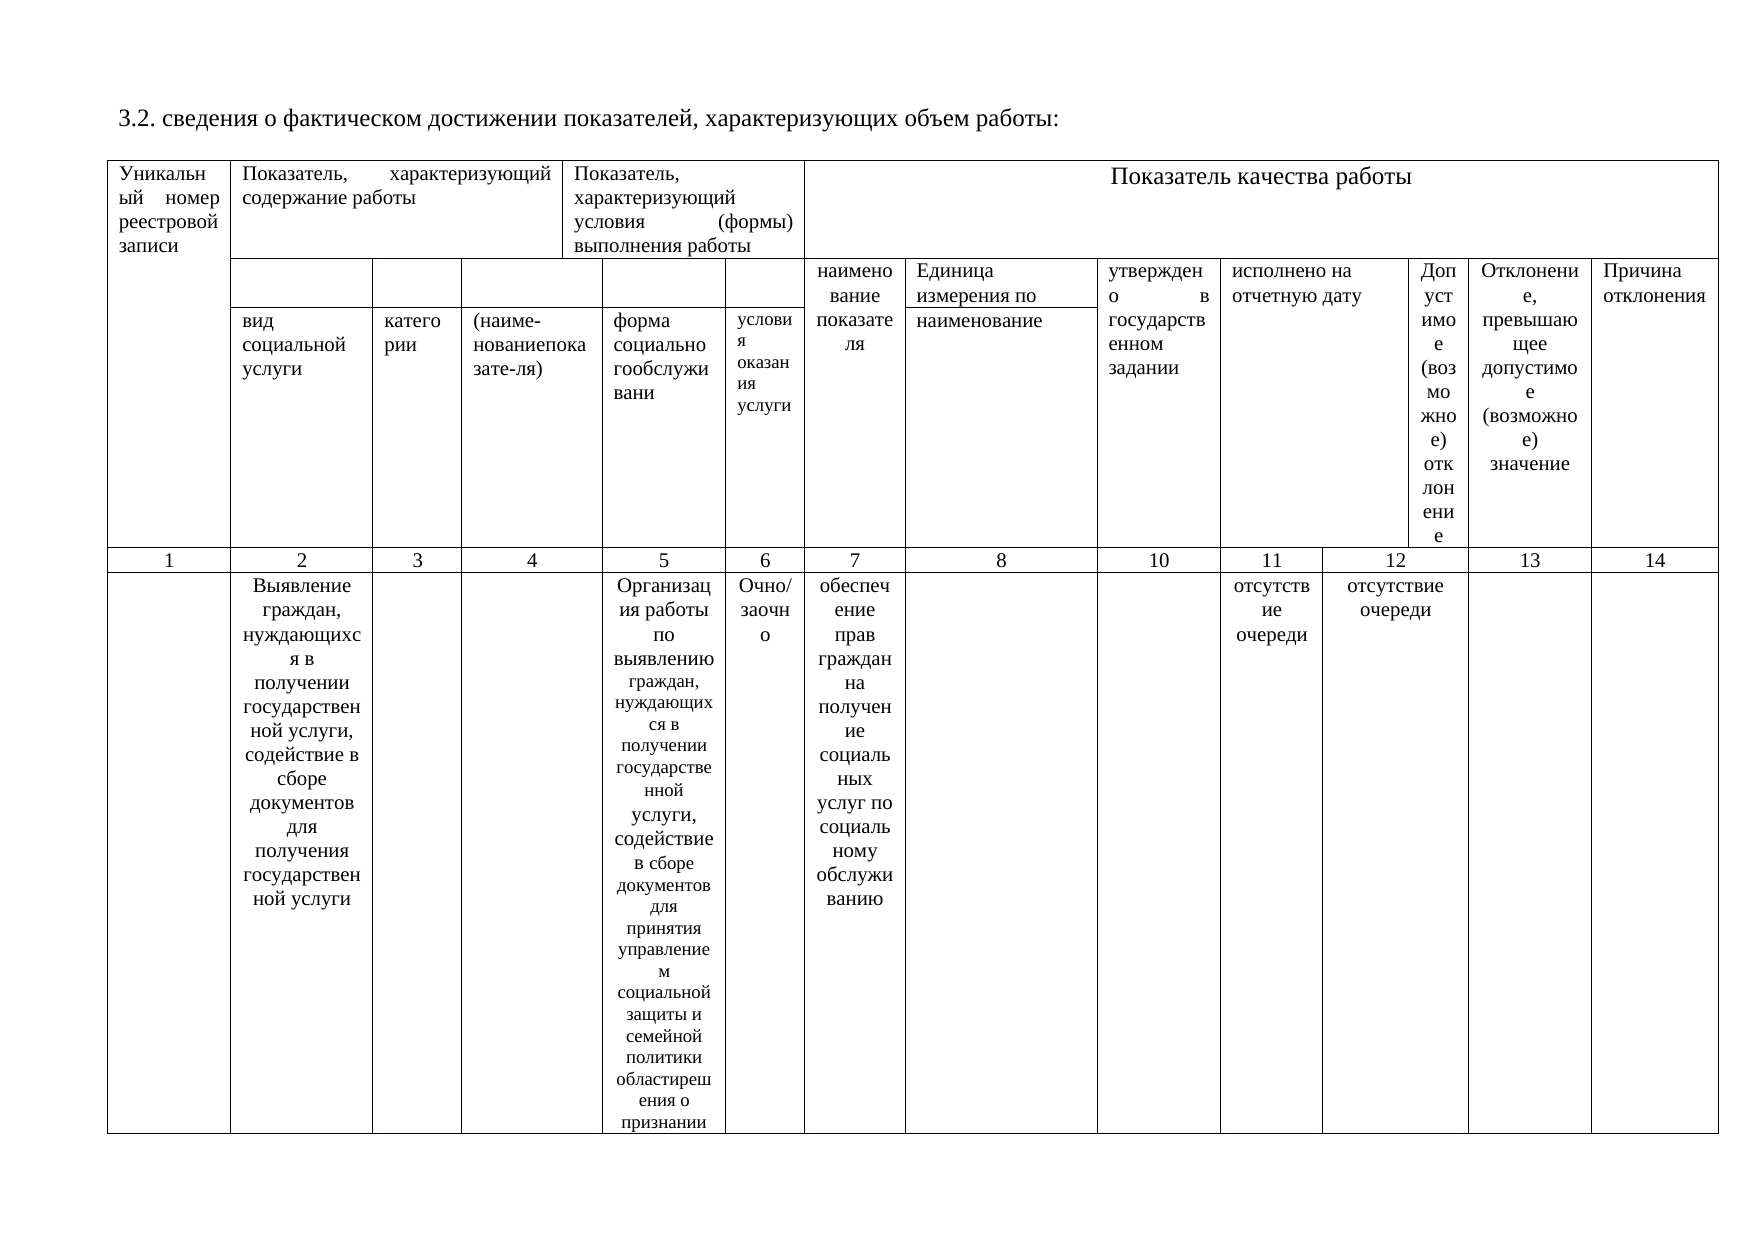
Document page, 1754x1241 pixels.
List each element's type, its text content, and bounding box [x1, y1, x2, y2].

table_cell 5 [603, 548, 725, 572]
table_header Уникальный номер реестровой записи [108, 161, 230, 547]
table_cell наименование показателя [805, 259, 905, 547]
table_cell 11 [1221, 548, 1322, 572]
table_cell 4 [462, 548, 602, 572]
table_cell отсутствие очереди [1221, 573, 1322, 1132]
table_cell исполнено на отчетную дату [1221, 259, 1408, 547]
table_cell Отклонение, превышающее допустимое (возможное) значение [1469, 259, 1591, 547]
table_header Показатель, характеризующий содержание работы [231, 161, 562, 257]
table_header Показатель, характеризующий условия (формы) выполнения работы [563, 161, 804, 257]
table_cell условия оказания услуги [726, 308, 804, 547]
table_cell отсутствие очереди [1323, 573, 1468, 1132]
table_cell [1098, 573, 1220, 1132]
table_cell 14 [1592, 548, 1718, 572]
table_cell 12 [1323, 548, 1468, 572]
table_cell 2 [231, 548, 372, 572]
table_cell Причина отклонения [1592, 259, 1718, 547]
table_cell [462, 259, 602, 307]
table_cell обеспечение прав граждан на получение социальных услуг по социальному обслуживанию [805, 573, 905, 1132]
table_cell [726, 259, 804, 307]
table_cell (наиме-нованиепоказате-ля) [462, 308, 602, 547]
table_cell [231, 259, 372, 307]
table_cell [603, 259, 725, 307]
table_cell Выявление граждан, нуждающихся в получении государственной услуги, содействие в сборе документов для получения государственной услуги [231, 573, 372, 1132]
table_cell [108, 573, 230, 1132]
table_header Показатель качества работы [805, 161, 1718, 257]
table_cell [373, 573, 461, 1132]
table_cell 6 [726, 548, 804, 572]
table_cell Организация работы по выявлению граждан, нуждающихся в получении государственной услуги, содействие в сборе документов для принятия управлением социальной защиты и семейной политики областирешения о признании [603, 573, 725, 1132]
table_cell 8 [906, 548, 1097, 572]
table_cell [1592, 573, 1718, 1132]
table_cell утверждено в государственном задании [1098, 259, 1220, 547]
table_cell 13 [1469, 548, 1591, 572]
table_cell наименование [906, 308, 1097, 547]
table_cell форма социальногообслуживани [603, 308, 725, 547]
table_cell 7 [805, 548, 905, 572]
table_cell 3 [373, 548, 461, 572]
table_cell Единица измерения по [906, 259, 1097, 307]
table_cell 1 [108, 548, 230, 572]
table_cell Очно/заочно [726, 573, 804, 1132]
table_cell вид социальной услуги [231, 308, 372, 547]
table_cell категории [373, 308, 461, 547]
table_cell Допустимое (возможное) отклонение [1409, 259, 1468, 547]
table_cell 10 [1098, 548, 1220, 572]
table_cell [373, 259, 461, 307]
text 3.2. сведения о фактическом достижении показателей, характеризующих объем работы: [118, 103, 1636, 131]
table_cell [1469, 573, 1591, 1132]
table_cell [906, 573, 1097, 1132]
table_cell [462, 573, 602, 1132]
